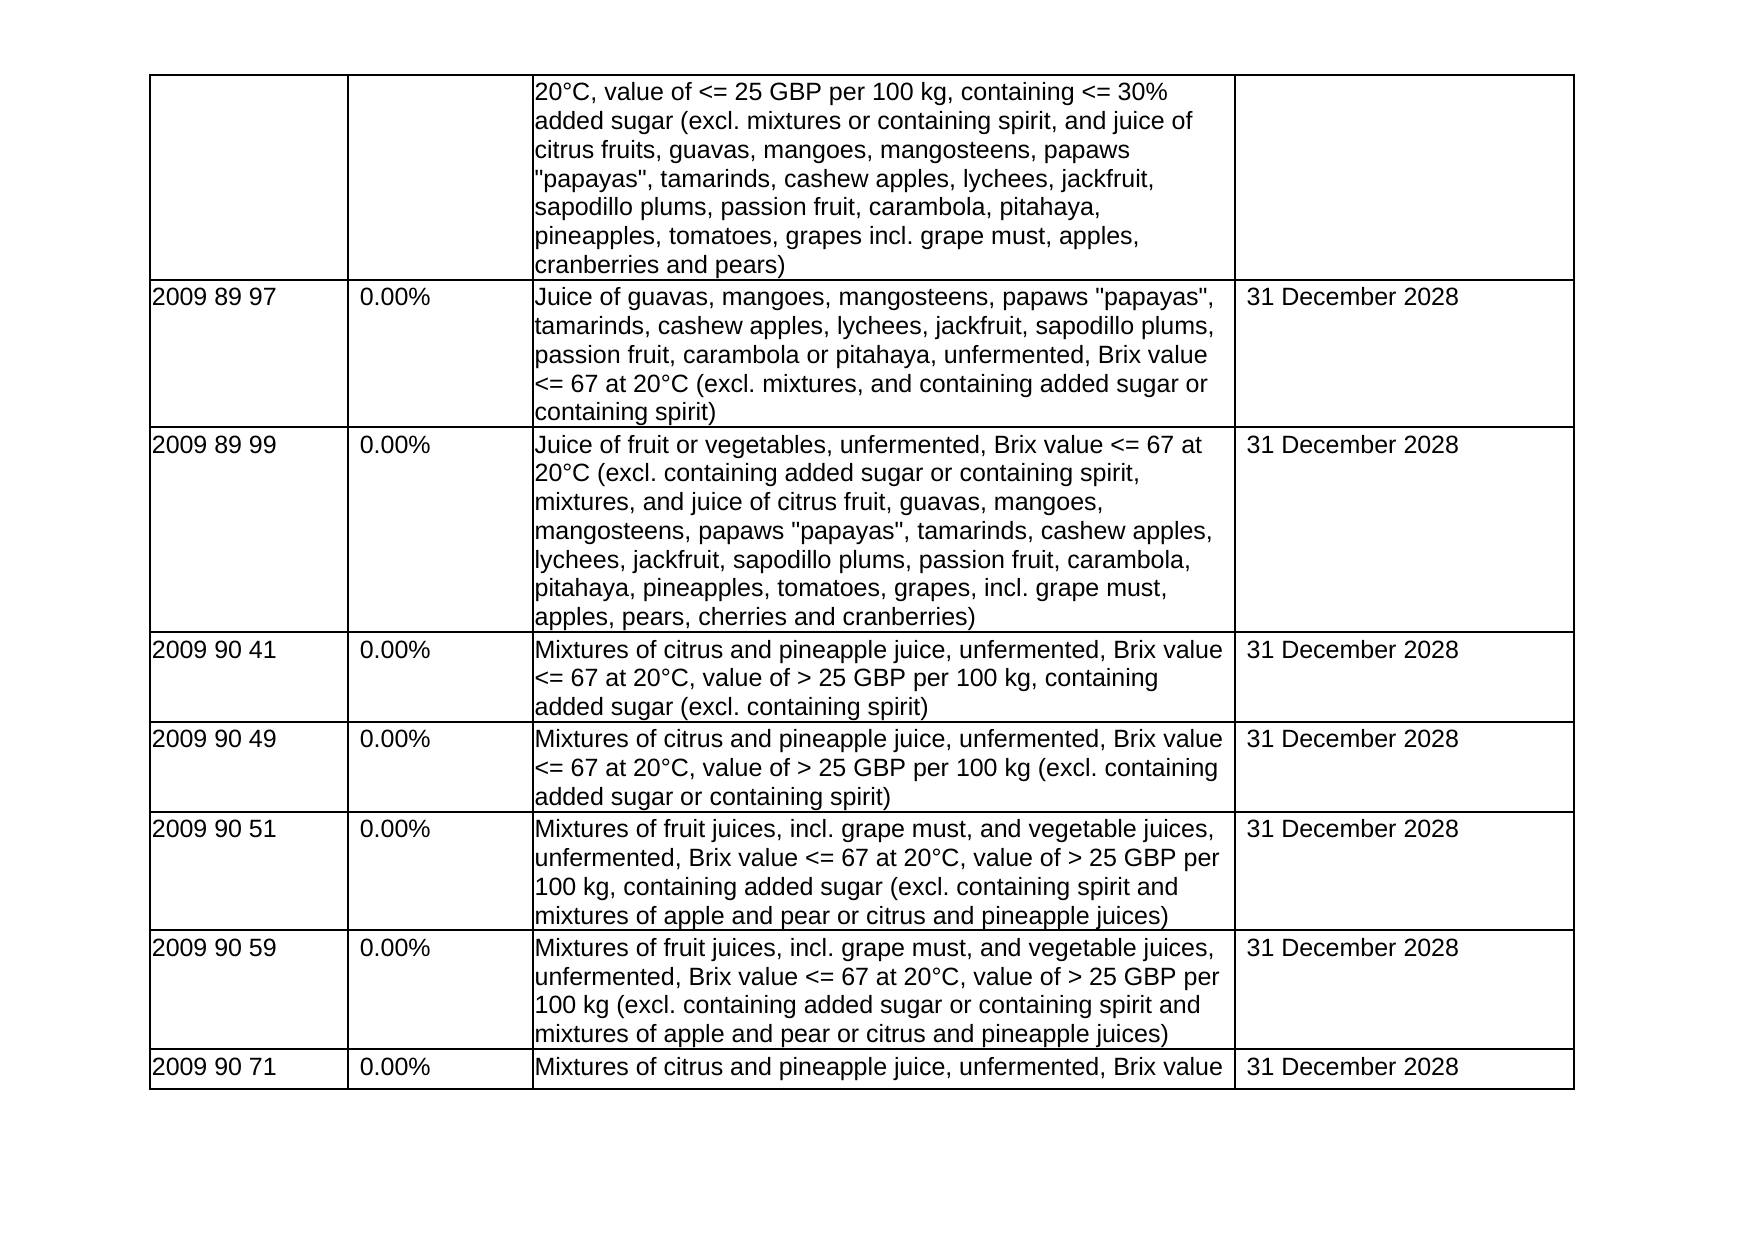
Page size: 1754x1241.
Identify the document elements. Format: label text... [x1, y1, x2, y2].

table_cell 31 December 2028 [1236, 633, 1573, 721]
table_cell 31 December 2028 [1236, 931, 1573, 1048]
table_cell Mixtures of fruit juices, incl. grape must, and vegetable juices, unfermented, Brix value <= 67 at 20°C, value of > 25 GBP per 100 kg, containing added sugar (excl. containing spirit and mixtures of apple and pear or citrus and pineapple juices) [534, 813, 1234, 929]
table_cell Mixtures of citrus and pineapple juice, unfermented, Brix value <= 67 at 20°C, value of > 25 GBP per 100 kg (excl. containing added sugar or containing spirit) [534, 723, 1234, 811]
table_cell 0.00% [349, 931, 532, 1048]
table_cell 2009 90 71 [151, 1050, 347, 1088]
table_cell 0.00% [349, 428, 532, 631]
table_cell 0.00% [349, 281, 532, 426]
table_cell [1236, 76, 1573, 279]
table_cell 2009 89 99 [151, 428, 347, 631]
table_cell Mixtures of citrus and pineapple juice, unfermented, Brix value <= 67 at 20°C, value of > 25 GBP per 100 kg, containing added sugar (excl. containing spirit) [534, 633, 1234, 721]
table_cell 2009 90 51 [151, 813, 347, 929]
table_cell 2009 90 41 [151, 633, 347, 721]
table_cell 31 December 2028 [1236, 428, 1573, 631]
table_cell 0.00% [349, 633, 532, 721]
table_cell 2009 90 49 [151, 723, 347, 811]
table_cell 0.00% [349, 813, 532, 929]
table_cell Juice of fruit or vegetables, unfermented, Brix value <= 67 at 20°C (excl. containing added sugar or containing spirit, mixtures, and juice of citrus fruit, guavas, mangoes, mangosteens, papaws "papayas", tamarinds, cashew apples, lychees, jackfruit, sapodillo plums, passion fruit, carambola, pitahaya, pineapples, tomatoes, grapes, incl. grape must, apples, pears, cherries and cranberries) [534, 428, 1234, 631]
table_cell 31 December 2028 [1236, 1050, 1573, 1088]
table_cell 31 December 2028 [1236, 813, 1573, 929]
table_cell 2009 90 59 [151, 931, 347, 1048]
table_cell [151, 76, 347, 279]
table_cell 2009 89 97 [151, 281, 347, 426]
table_cell [349, 76, 532, 279]
table_cell 31 December 2028 [1236, 281, 1573, 426]
table_cell Mixtures of citrus and pineapple juice, unfermented, Brix value [534, 1050, 1234, 1088]
table_cell 0.00% [349, 723, 532, 811]
table_cell 20°C, value of <= 25 GBP per 100 kg, containing <= 30% added sugar (excl. mixtures or containing spirit, and juice of citrus fruits, guavas, mangoes, mangosteens, papaws "papayas", tamarinds, cashew apples, lychees, jackfruit, sapodillo plums, passion fruit, carambola, pitahaya, pineapples, tomatoes, grapes incl. grape must, apples, cranberries and pears) [534, 76, 1234, 279]
table_cell Mixtures of fruit juices, incl. grape must, and vegetable juices, unfermented, Brix value <= 67 at 20°C, value of > 25 GBP per 100 kg (excl. containing added sugar or containing spirit and mixtures of apple and pear or citrus and pineapple juices) [534, 931, 1234, 1048]
table_cell 0.00% [349, 1050, 532, 1088]
table_cell Juice of guavas, mangoes, mangosteens, papaws "papayas", tamarinds, cashew apples, lychees, jackfruit, sapodillo plums, passion fruit, carambola or pitahaya, unfermented, Brix value <= 67 at 20°C (excl. mixtures, and containing added sugar or containing spirit) [534, 281, 1234, 426]
table_cell 31 December 2028 [1236, 723, 1573, 811]
